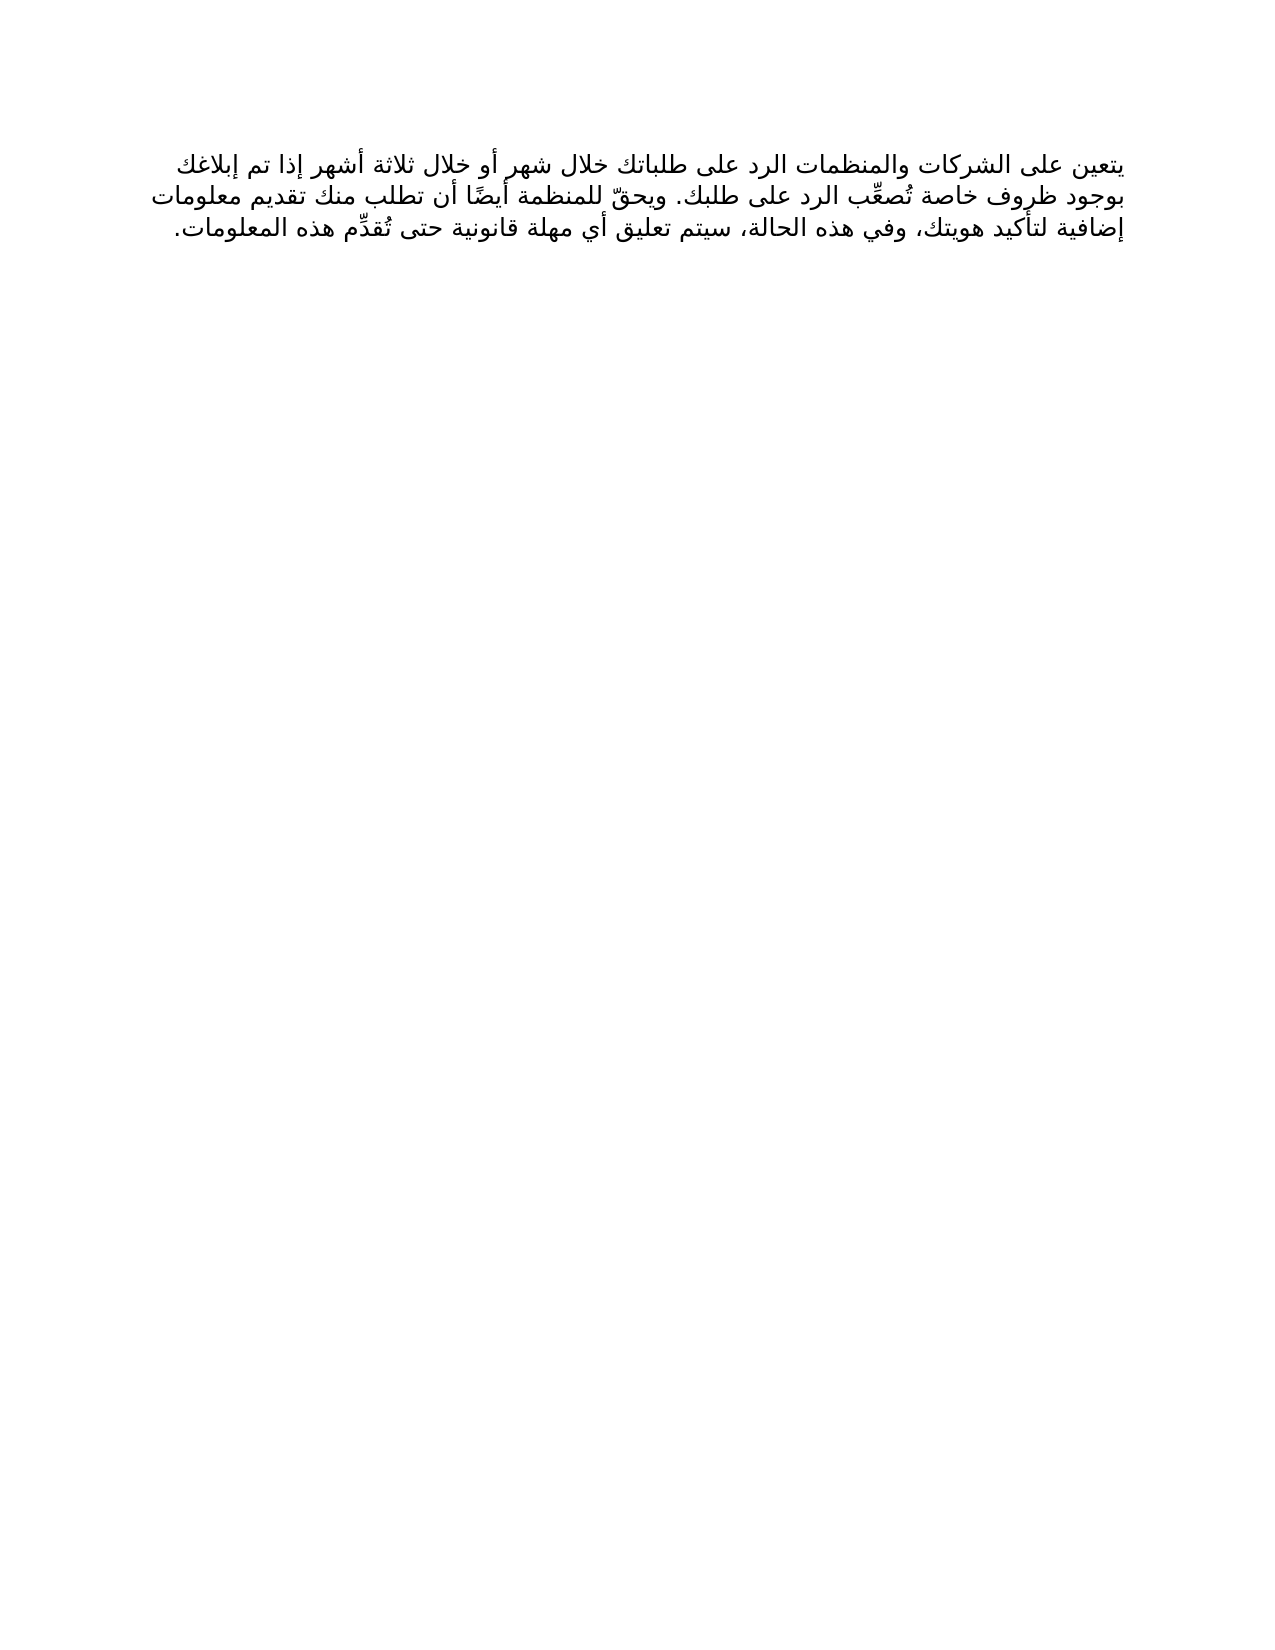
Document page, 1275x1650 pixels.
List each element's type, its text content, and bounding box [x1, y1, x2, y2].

list يتعين على الشركات والمنظمات الرد على طلباتك خلال شهر أو خلال ثلاثة أشهر إذا تم إبلاغك بوجود ظروف خاصة تُصعِّب الرد على طلبك. ويحقّ للمنظمة أيضًا أن تطلب منك تقديم معلومات إضافية لتأكيد هويتك، وفي هذه الحالة، سيتم تعليق أي مهلة قانونية حتى تُقدِّم هذه المعلومات. [150, 150, 1125, 242]
